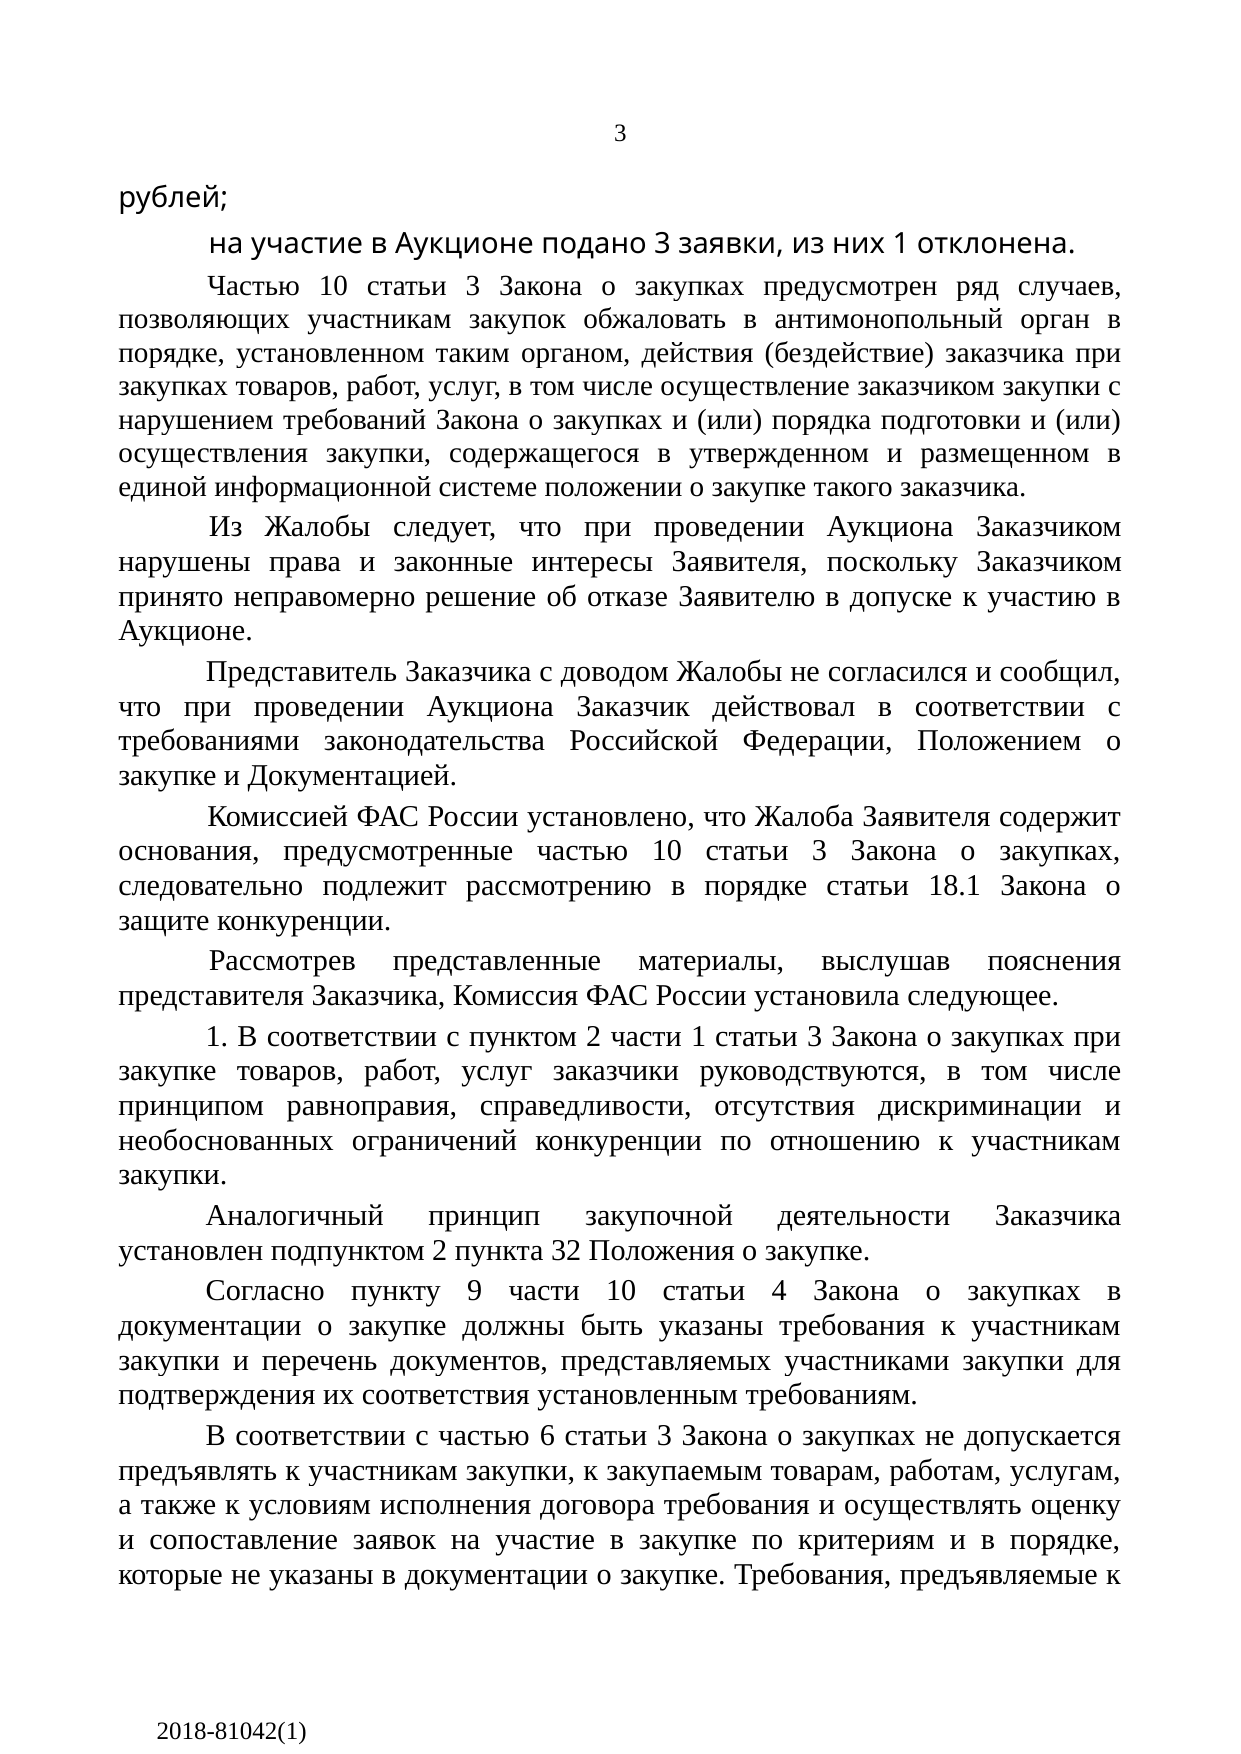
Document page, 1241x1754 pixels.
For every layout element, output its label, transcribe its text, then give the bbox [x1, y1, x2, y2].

text 1. В соответствии с пунктом 2 части 1 статьи 3 Закона о закупках при закупке товаров, работ, услуг заказчики руководствуются, в том числе принципом равноправия, справедливости, отсутствия дискриминации и необоснованных ограничений конкуренции по отношению к участникам закупки. [118, 1018, 1122, 1191]
text Рассмотрев представленные материалы, выслушав пояснения представителя Заказчика, Комиссия ФАС России установила следующее. [118, 942, 1122, 1012]
text Представитель Заказчика с доводом Жалобы не согласился и сообщил, что при проведении Аукциона Заказчик действовал в соответствии с требованиями законодательства Российской Федерации, Положением о закупке и Документацией. [118, 653, 1122, 792]
text Согласно пункту 9 части 10 статьи 4 Закона о закупках в документации о закупке должны быть указаны требования к участникам закупки и перечень документов, представляемых участниками закупки для подтверждения их соответствия установленным требованиям. [118, 1272, 1122, 1411]
text Частью 10 статьи 3 Закона о закупках предусмотрен ряд случаев, позволяющих участникам закупок обжаловать в антимонопольный орган в порядке, установленном таким органом, действия (бездействие) заказчика при закупках товаров, работ, услуг, в том числе осуществление заказчиком закупки с нарушением требований Закона о закупках и (или) порядка подготовки и (или) осуществления закупки, содержащегося в утвержденном и размещенном в единой информационной системе положении о закупке такого заказчика. [118, 268, 1122, 502]
text Аналогичный принцип закупочной деятельности Заказчика установлен подпунктом 2 пункта 32 Положения о закупке. [118, 1197, 1122, 1266]
text на участие в Аукционе подано 3 заявки, из них 1 отклонена. [118, 222, 1122, 262]
text Комиссией ФАС России установлено, что Жалоба Заявителя содержит основания, предусмотренные частью 10 статьи 3 Закона о закупках, следовательно подлежит рассмотрению в порядке статьи 18.1 Закона о защите конкуренции. [118, 798, 1122, 936]
text Из Жалобы следует, что при проведении Аукциона Заказчиком нарушены права и законные интересы Заявителя, поскольку Заказчиком принято неправомерно решение об отказе Заявителю в допуске к участию в Аукционе. [118, 508, 1122, 647]
text рублей; [118, 176, 1122, 216]
text В соответствии с частью 6 статьи 3 Закона о закупках не допускается предъявлять к участникам закупки, к закупаемым товарам, работам, услугам, а также к условиям исполнения договора требования и осуществлять оценку и сопоставление заявок на участие в закупке по критериям и в порядке, которые не указаны в документации о закупке. Требования, предъявляемые к [118, 1417, 1122, 1591]
